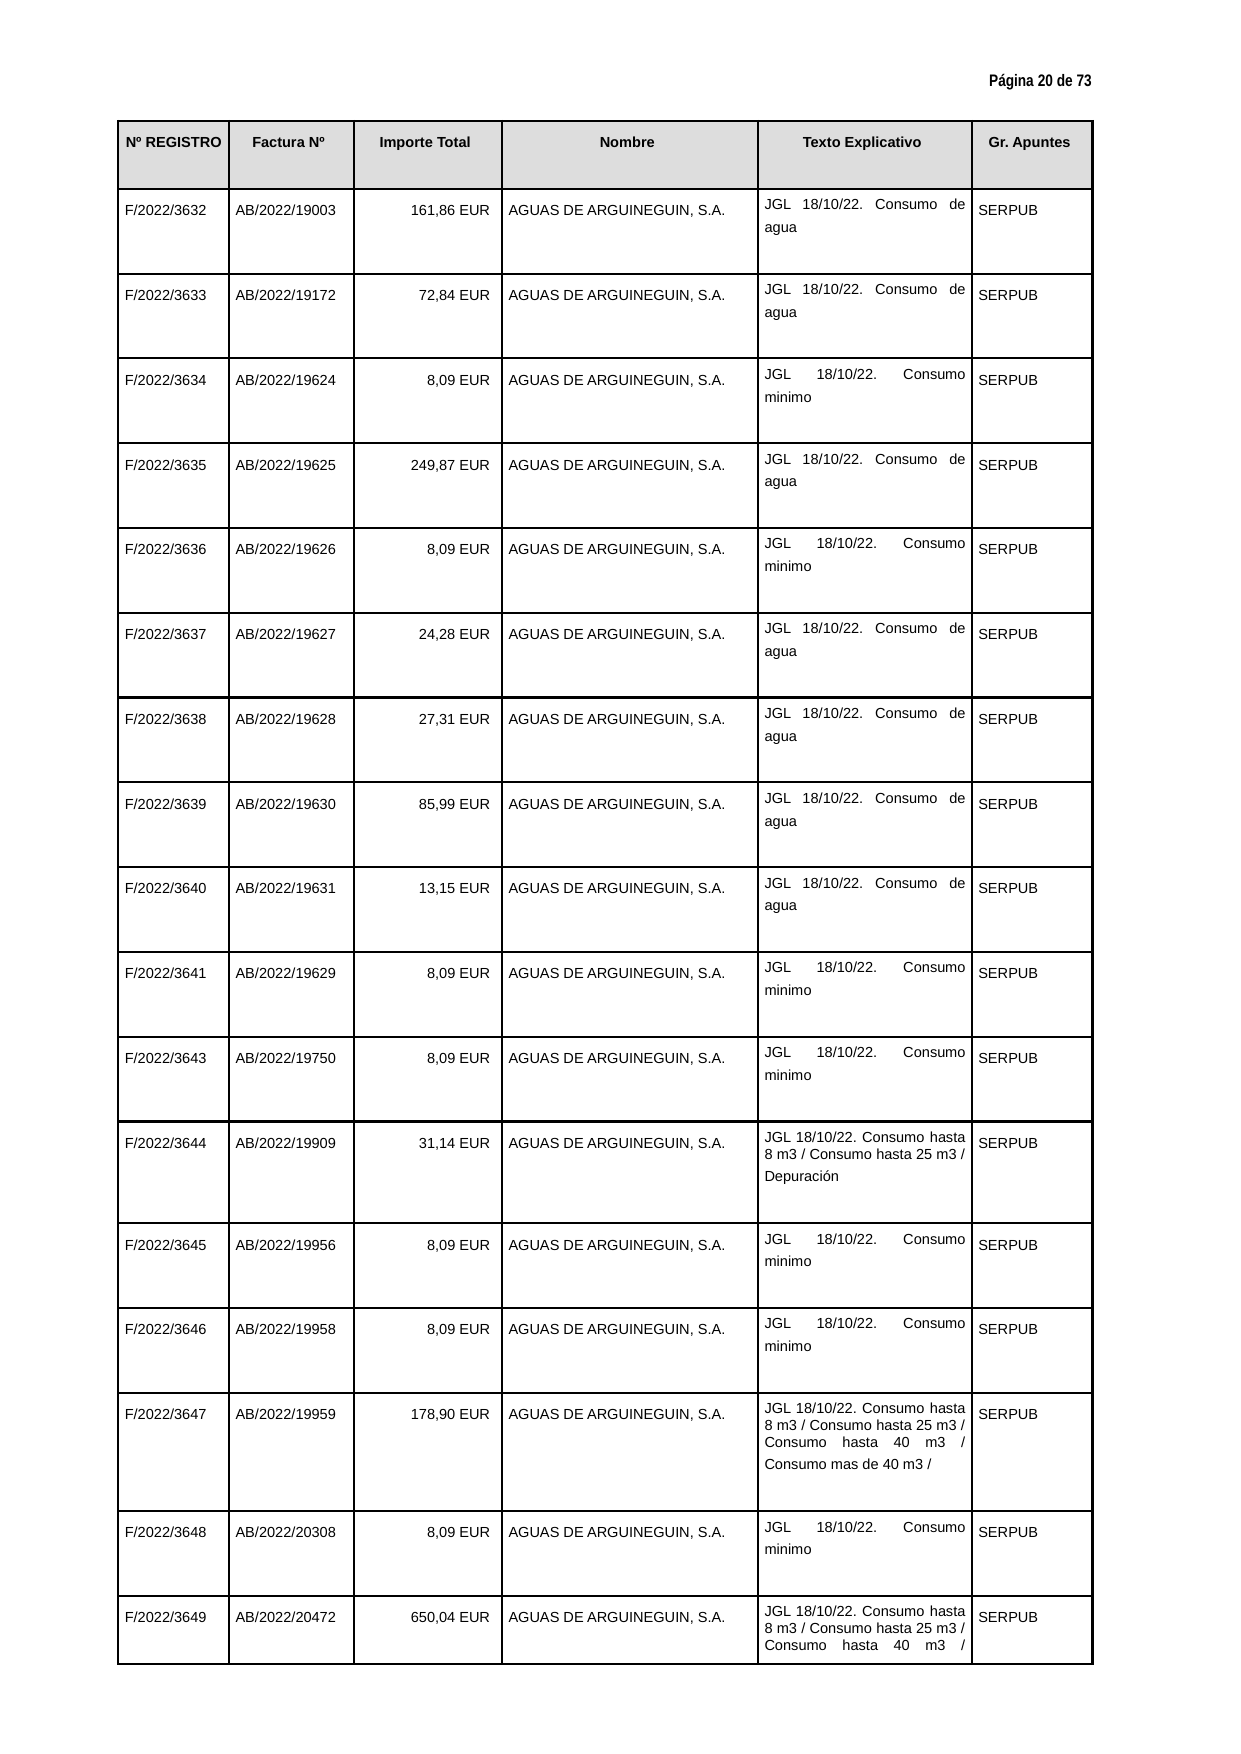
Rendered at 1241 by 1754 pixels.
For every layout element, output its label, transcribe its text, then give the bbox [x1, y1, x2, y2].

table_cell AGUAS DE ARGUINEGUIN, S.A. [503, 359, 757, 442]
table_cell 85,99 EUR [355, 783, 501, 866]
table_cell AB/2022/19909 [230, 1123, 353, 1222]
table_cell AGUAS DE ARGUINEGUIN, S.A. [503, 1038, 757, 1120]
table_cell 13,15 EUR [355, 868, 501, 951]
table_cell AB/2022/19628 [230, 699, 353, 781]
table_cell SERPUB [973, 699, 1091, 781]
table_cell SERPUB [973, 614, 1091, 696]
table_cell JGL 18/10/22. Consumo minimo [759, 529, 971, 612]
table_cell AB/2022/19630 [230, 783, 353, 866]
table_cell JGL 18/10/22. Consumo de agua [759, 783, 971, 866]
table_cell SERPUB [973, 868, 1091, 951]
table_cell AGUAS DE ARGUINEGUIN, S.A. [503, 868, 757, 951]
table_cell SERPUB [973, 1512, 1091, 1595]
table_cell AGUAS DE ARGUINEGUIN, S.A. [503, 275, 757, 357]
table_cell SERPUB [973, 275, 1091, 357]
table_cell AB/2022/19627 [230, 614, 353, 696]
table_cell 8,09 EUR [355, 529, 501, 612]
table_cell JGL 18/10/22. Consumo minimo [759, 1224, 971, 1307]
table_cell JGL 18/10/22. Consumo de agua [759, 868, 971, 951]
table_cell F/2022/3636 [119, 529, 228, 612]
table_cell SERPUB [973, 1224, 1091, 1307]
table_cell 249,87 EUR [355, 444, 501, 527]
table_cell SERPUB [973, 1038, 1091, 1120]
table_cell AB/2022/19625 [230, 444, 353, 527]
table_cell JGL 18/10/22. Consumo minimo [759, 1038, 971, 1120]
table_cell 31,14 EUR [355, 1123, 501, 1222]
table_cell AB/2022/20472 [230, 1597, 353, 1663]
table_header Importe Total [355, 122, 501, 188]
table_cell JGL 18/10/22. Consumo minimo [759, 1512, 971, 1595]
table_cell JGL 18/10/22. Consumo de agua [759, 275, 971, 357]
table_cell 650,04 EUR [355, 1597, 501, 1663]
table_cell F/2022/3634 [119, 359, 228, 442]
table_cell 24,28 EUR [355, 614, 501, 696]
table_cell SERPUB [973, 953, 1091, 1036]
table_cell F/2022/3646 [119, 1309, 228, 1392]
table_cell F/2022/3637 [119, 614, 228, 696]
table_cell AGUAS DE ARGUINEGUIN, S.A. [503, 1224, 757, 1307]
table_cell AGUAS DE ARGUINEGUIN, S.A. [503, 783, 757, 866]
table_cell 161,86 EUR [355, 190, 501, 272]
table_cell AGUAS DE ARGUINEGUIN, S.A. [503, 190, 757, 272]
table_cell F/2022/3633 [119, 275, 228, 357]
table_cell F/2022/3640 [119, 868, 228, 951]
table_cell SERPUB [973, 444, 1091, 527]
table_cell AB/2022/20308 [230, 1512, 353, 1595]
table_cell F/2022/3632 [119, 190, 228, 272]
table_cell F/2022/3647 [119, 1394, 228, 1510]
table_cell JGL 18/10/22. Consumo hasta 8 m3 / Consumo hasta 25 m3 / Consumo hasta 40 m3 / Consumo mas de 40 m3 / [759, 1394, 971, 1510]
table_cell 178,90 EUR [355, 1394, 501, 1510]
table_cell SERPUB [973, 190, 1091, 272]
table_cell F/2022/3645 [119, 1224, 228, 1307]
table_cell AB/2022/19959 [230, 1394, 353, 1510]
table_cell AB/2022/19958 [230, 1309, 353, 1392]
table_cell 8,09 EUR [355, 1309, 501, 1392]
table_cell 8,09 EUR [355, 1224, 501, 1307]
table_cell JGL 18/10/22. Consumo hasta 8 m3 / Consumo hasta 25 m3 / Depuración [759, 1123, 971, 1222]
table_cell 8,09 EUR [355, 1512, 501, 1595]
table_cell SERPUB [973, 1123, 1091, 1222]
table_header Nombre [503, 122, 757, 188]
table_cell F/2022/3641 [119, 953, 228, 1036]
table_cell SERPUB [973, 359, 1091, 442]
table_cell JGL 18/10/22. Consumo hasta 8 m3 / Consumo hasta 25 m3 / Consumo hasta 40 m3 / [759, 1597, 971, 1663]
table_cell F/2022/3648 [119, 1512, 228, 1595]
table_cell AGUAS DE ARGUINEGUIN, S.A. [503, 699, 757, 781]
table_cell SERPUB [973, 1597, 1091, 1663]
table_cell AGUAS DE ARGUINEGUIN, S.A. [503, 1394, 757, 1510]
table_cell AGUAS DE ARGUINEGUIN, S.A. [503, 614, 757, 696]
table_cell AGUAS DE ARGUINEGUIN, S.A. [503, 444, 757, 527]
table_cell JGL 18/10/22. Consumo de agua [759, 699, 971, 781]
table_header Nº REGISTRO [119, 122, 228, 188]
table_cell SERPUB [973, 529, 1091, 612]
table_cell AGUAS DE ARGUINEGUIN, S.A. [503, 1597, 757, 1663]
table_cell AB/2022/19631 [230, 868, 353, 951]
table_cell AB/2022/19172 [230, 275, 353, 357]
table_cell AGUAS DE ARGUINEGUIN, S.A. [503, 1123, 757, 1222]
table_cell AGUAS DE ARGUINEGUIN, S.A. [503, 1309, 757, 1392]
table_cell F/2022/3644 [119, 1123, 228, 1222]
table_cell SERPUB [973, 1394, 1091, 1510]
table_cell AB/2022/19750 [230, 1038, 353, 1120]
table_cell F/2022/3649 [119, 1597, 228, 1663]
table_cell JGL 18/10/22. Consumo de agua [759, 444, 971, 527]
table_cell AB/2022/19624 [230, 359, 353, 442]
table_cell AGUAS DE ARGUINEGUIN, S.A. [503, 529, 757, 612]
table_cell JGL 18/10/22. Consumo de agua [759, 614, 971, 696]
table_cell F/2022/3639 [119, 783, 228, 866]
table_cell SERPUB [973, 783, 1091, 866]
table_cell 72,84 EUR [355, 275, 501, 357]
table_cell SERPUB [973, 1309, 1091, 1392]
table_cell AB/2022/19629 [230, 953, 353, 1036]
table_cell JGL 18/10/22. Consumo minimo [759, 953, 971, 1036]
table_cell JGL 18/10/22. Consumo de agua [759, 190, 971, 272]
table_cell AB/2022/19003 [230, 190, 353, 272]
table_cell F/2022/3643 [119, 1038, 228, 1120]
table_cell AB/2022/19626 [230, 529, 353, 612]
table_cell AGUAS DE ARGUINEGUIN, S.A. [503, 953, 757, 1036]
table_cell F/2022/3635 [119, 444, 228, 527]
table_header Gr. Apuntes [973, 122, 1091, 188]
table_cell 8,09 EUR [355, 953, 501, 1036]
table_cell AGUAS DE ARGUINEGUIN, S.A. [503, 1512, 757, 1595]
table_header Factura Nº [230, 122, 353, 188]
table_cell JGL 18/10/22. Consumo minimo [759, 359, 971, 442]
table_cell 27,31 EUR [355, 699, 501, 781]
table_header Texto Explicativo [759, 122, 971, 188]
table_cell 8,09 EUR [355, 359, 501, 442]
table_cell JGL 18/10/22. Consumo minimo [759, 1309, 971, 1392]
table_cell AB/2022/19956 [230, 1224, 353, 1307]
table_cell F/2022/3638 [119, 699, 228, 781]
table_cell 8,09 EUR [355, 1038, 501, 1120]
